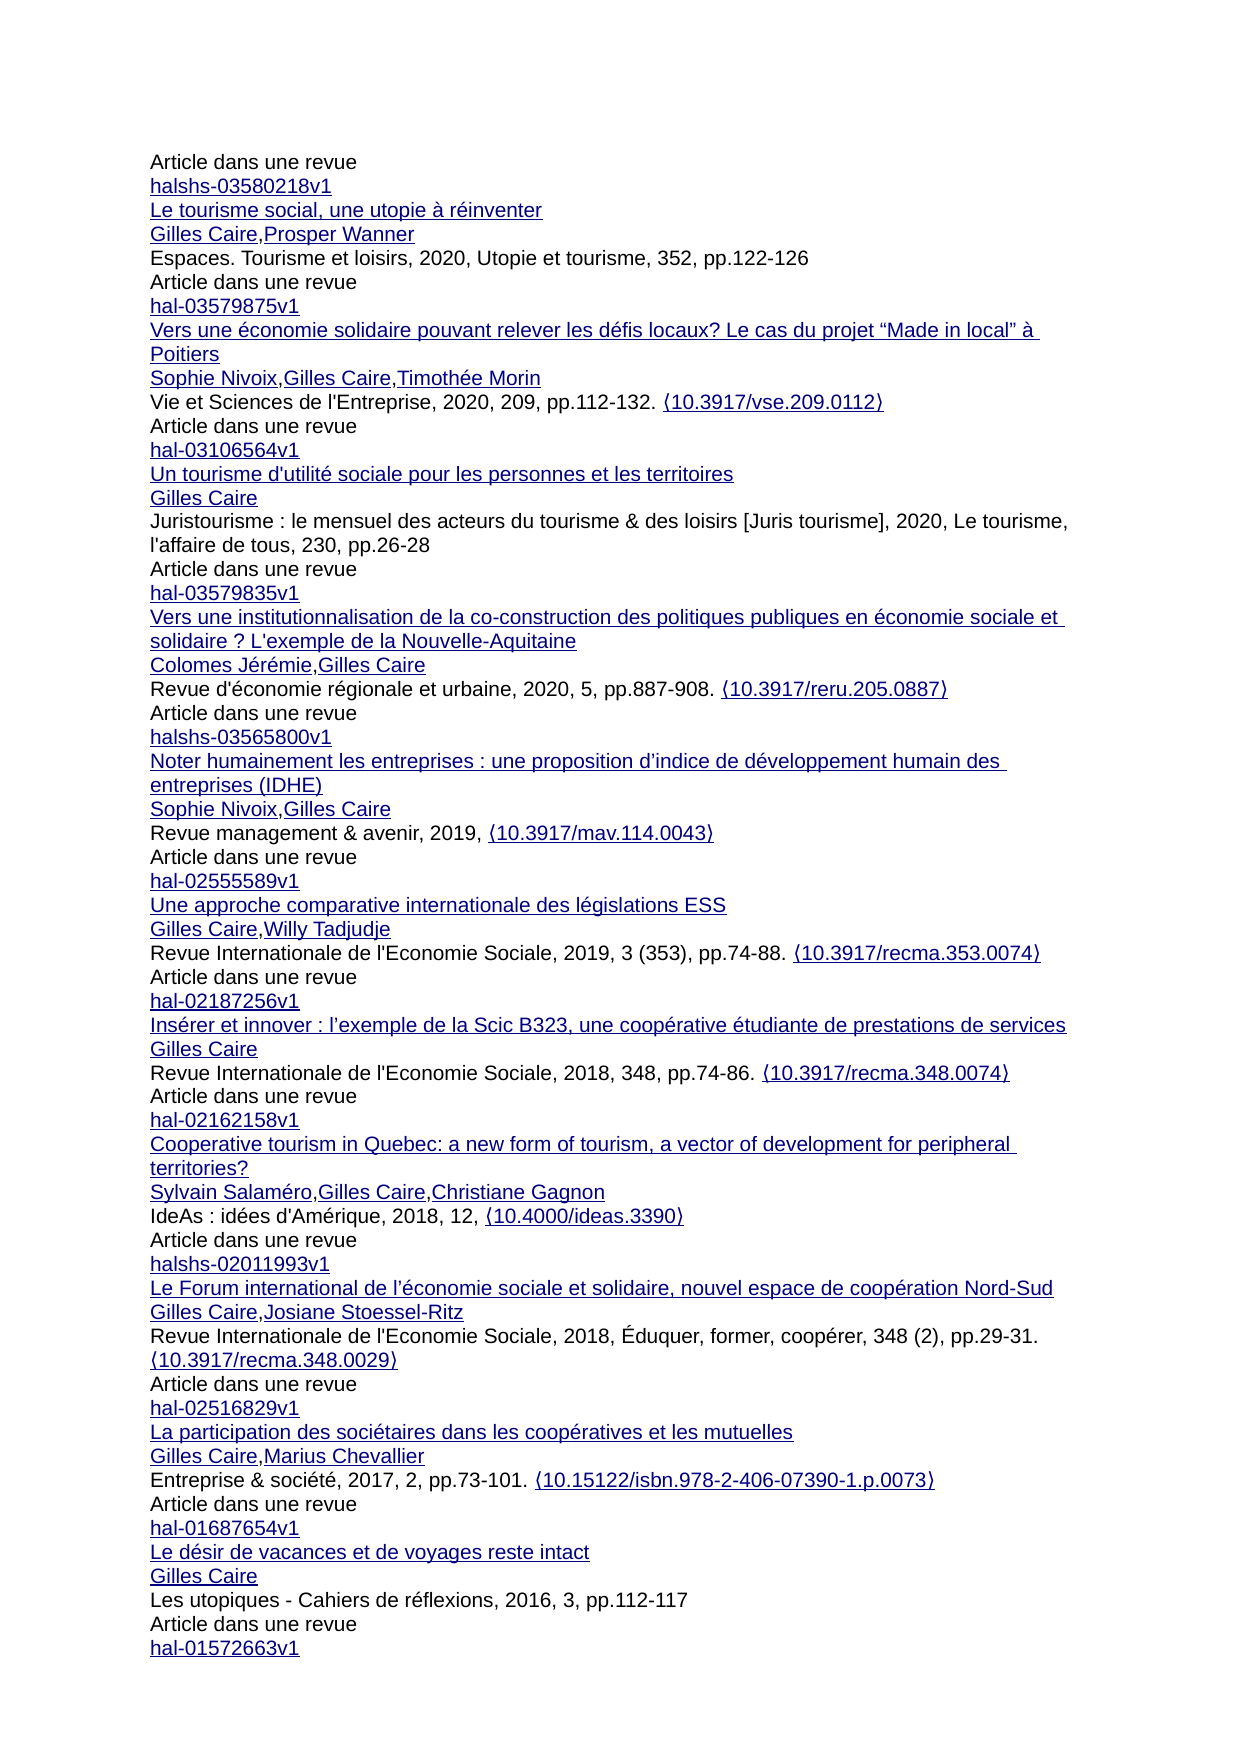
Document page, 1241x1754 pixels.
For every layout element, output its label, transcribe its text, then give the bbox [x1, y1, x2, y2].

table_cell Noter humainement les entreprises : une proposition d’indice de développement humain des entreprises (IDHE) Sophie Nivoix,Gilles Caire Revue management & avenir, 2019, ⟨10.3917/mav.114.0043⟩ Article dans une revue hal-02555589v1 [150, 749, 1090, 893]
table_cell Vers une économie solidaire pouvant relever les défis locaux? Le cas du projet “Made in local” à Poitiers Sophie Nivoix,Gilles Caire,Timothée Morin Vie et Sciences de l'Entreprise, 2020, 209, pp.112-132. ⟨10.3917/vse.209.0112⟩ Article dans une revue hal-03106564v1 [150, 318, 1090, 461]
table_cell Vers une institutionnalisation de la co-construction des politiques publiques en économie sociale et solidaire ? L'exemple de la Nouvelle-Aquitaine Colomes Jérémie,Gilles Caire Revue d'économie régionale et urbaine, 2020, 5, pp.887-908. ⟨10.3917/reru.205.0887⟩ Article dans une revue halshs-03565800v1 [150, 605, 1090, 749]
table_cell Une approche comparative internationale des législations ESS Gilles Caire,Willy Tadjudje Revue Internationale de l'Economie Sociale, 2019, 3 (353), pp.74-88. ⟨10.3917/recma.353.0074⟩ Article dans une revue hal-02187256v1 [150, 893, 1090, 1012]
table_cell Cooperative tourism in Quebec: a new form of tourism, a vector of development for peripheral territories? Sylvain Salaméro,Gilles Caire,Christiane Gagnon IdeAs : idées d'Amérique, 2018, 12, ⟨10.4000/ideas.3390⟩ Article dans une revue halshs-02011993v1 [150, 1132, 1090, 1276]
table_cell Insérer et innover : l’exemple de la Scic B323, une coopérative étudiante de prestations de services Gilles Caire Revue Internationale de l'Economie Sociale, 2018, 348, pp.74-86. ⟨10.3917/recma.348.0074⟩ Article dans une revue hal-02162158v1 [150, 1013, 1090, 1132]
table_cell Article dans une revue halshs-03580218v1 [150, 150, 1090, 198]
table_cell Un tourisme d'utilité sociale pour les personnes et les territoires Gilles Caire Juristourisme : le mensuel des acteurs du tourisme & des loisirs [Juris tourisme], 2020, Le tourisme, l'affaire de tous, 230, pp.26-28 Article dans une revue hal-03579835v1 [150, 461, 1090, 605]
table_cell Le tourisme social, une utopie à réinventer Gilles Caire,Prosper Wanner Espaces. Tourisme et loisirs, 2020, Utopie et tourisme, 352, pp.122-126 Article dans une revue hal-03579875v1 [150, 198, 1090, 318]
table_cell La participation des sociétaires dans les coopératives et les mutuelles Gilles Caire,Marius Chevallier Entreprise & société, 2017, 2, pp.73-101. ⟨10.15122/isbn.978-2-406-07390-1.p.0073⟩ Article dans une revue hal-01687654v1 [150, 1420, 1090, 1539]
table_cell Le désir de vacances et de voyages reste intact Gilles Caire Les utopiques - Cahiers de réflexions, 2016, 3, pp.112-117 Article dans une revue hal-01572663v1 [150, 1540, 1090, 1659]
table_cell Le Forum international de l’économie sociale et solidaire, nouvel espace de coopération Nord-Sud Gilles Caire,Josiane Stoessel-Ritz Revue Internationale de l'Economie Sociale, 2018, Éduquer, former, coopérer, 348 (2), pp.29-31. ⟨10.3917/recma.348.0029⟩ Article dans une revue hal-02516829v1 [150, 1276, 1090, 1420]
